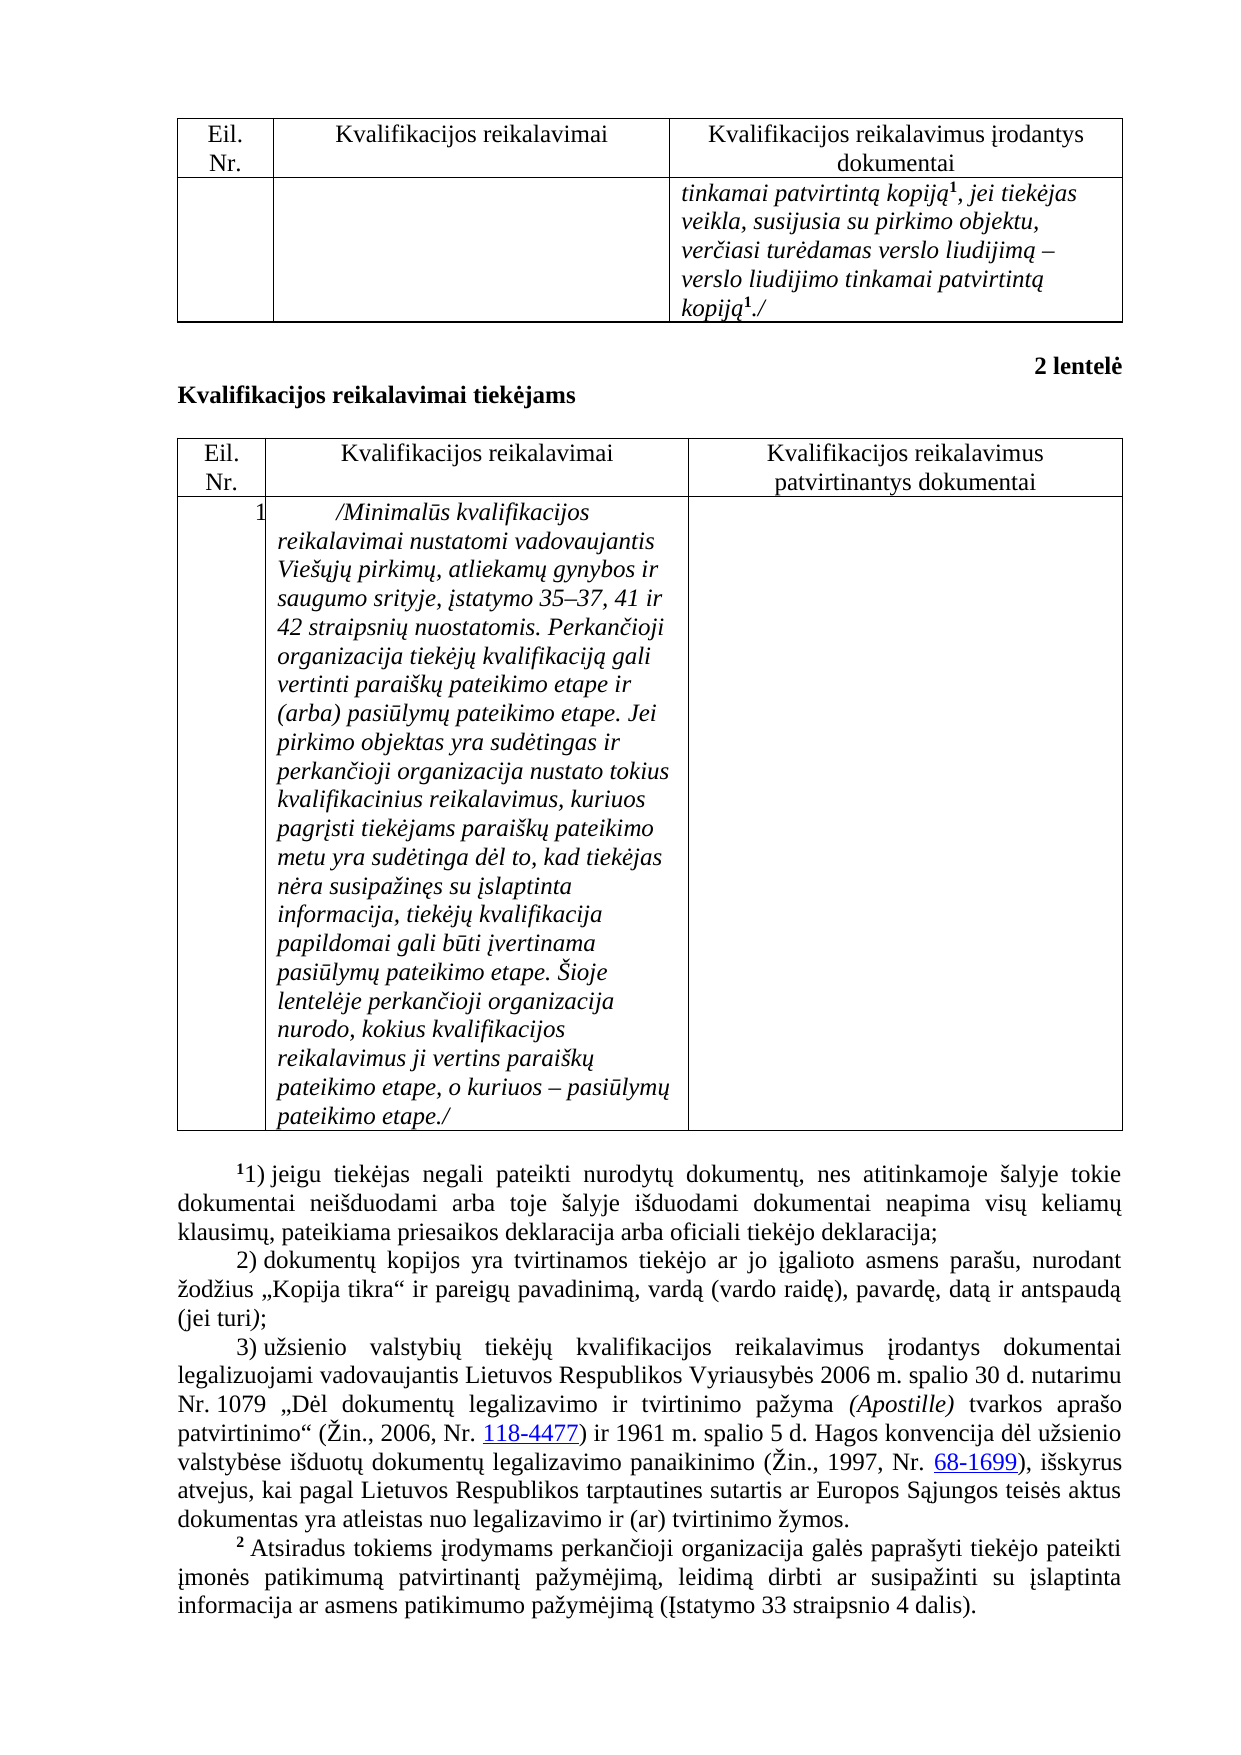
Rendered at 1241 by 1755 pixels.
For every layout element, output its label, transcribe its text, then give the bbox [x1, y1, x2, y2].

text Kvalifikacijos reikalavimai tiekėjams [177, 380, 1122, 409]
table_cell /Minimalūs kvalifikacijos reikalavimai nustatomi vadovaujantis Viešųjų pirkimų, atliekamų gynybos ir saugumo srityje, įstatymo 35–37, 41 ir 42 straipsnių nuostatomis. Perkančioji organizacija tiekėjų kvalifikaciją gali vertinti paraiškų pateikimo etape ir (arba) pasiūlymų pateikimo etape. Jei pirkimo objektas yra sudėtingas ir perkančioji organizacija nustato tokius kvalifikacinius reikalavimus, kuriuos pagrįsti tiekėjams paraiškų pateikimo metu yra sudėtinga dėl to, kad tiekėjas nėra susipažinęs su įslaptinta informacija, tiekėjų kvalifikacija papildomai gali būti įvertinama pasiūlymų pateikimo etape. Šioje lentelėje perkančioji organizacija nurodo, kokius kvalifikacijos reikalavimus ji vertins paraiškų pateikimo etape, o kuriuos – pasiūlymų pateikimo etape./ [266, 497, 688, 1129]
table_header Kvalifikacijos reikalavimai [266, 439, 688, 496]
text 3) užsienio valstybių tiekėjų kvalifikacijos reikalavimus įrodantys dokumentai legalizuojami vadovaujantis Lietuvos Respublikos Vyriausybės 2006 m. spalio 30 d. nutarimu Nr. 1079 „Dėl dokumentų legalizavimo ir tvirtinimo pažyma (Apostille) tvarkos aprašo patvirtinimo“ (Žin., 2006, Nr. 118-4477) ir 1961 m. spalio 5 d. Hagos konvencija dėl užsienio valstybėse išduotų dokumentų legalizavimo panaikinimo (Žin., 1997, Nr. 68-1699), išskyrus atvejus, kai pagal Lietuvos Respublikos tarptautines sutartis ar Europos Sąjungos teisės aktus dokumentas yra atleistas nuo legalizavimo ir (ar) tvirtinimo žymos. [177, 1332, 1122, 1533]
table_cell tinkamai patvirtintą kopiją1, jei tiekėjas veikla, susijusia su pirkimo objektu, verčiasi turėdamas verslo liudijimą – verslo liudijimo tinkamai patvirtintą kopiją1./ [670, 178, 1122, 321]
table_header Kvalifikacijos reikalavimus patvirtinantys dokumentai [689, 439, 1122, 496]
text 2) dokumentų kopijos yra tvirtinamos tiekėjo ar jo įgalioto asmens parašu, nurodant žodžius „Kopija tikra“ ir pareigų pavadinimą, vardą (vardo raidę), pavardę, datą ir antspaudą (jei turi); [177, 1246, 1122, 1332]
table_header Eil. Nr. [178, 439, 265, 496]
table_header Eil. Nr. [178, 119, 273, 177]
text 2 Atsiradus tokiems įrodymams perkančioji organizacija galės paprašyti tiekėjo pateikti įmonės patikimumą patvirtinantį pažymėjimą, leidimą dirbti ar susipažinti su įslaptinta informacija ar asmens patikimumo pažymėjimą (Įstatymo 33 straipsnio 4 dalis). [177, 1533, 1122, 1619]
text 11) jeigu tiekėjas negali pateikti nurodytų dokumentų, nes atitinkamoje šalyje tokie dokumentai neišduodami arba toje šalyje išduodami dokumentai neapima visų keliamų klausimų, pateikiama priesaikos deklaracija arba oficiali tiekėjo deklaracija; [177, 1159, 1122, 1246]
table_cell 1 [178, 497, 265, 1129]
table_header Kvalifikacijos reikalavimus įrodantys dokumentai [670, 119, 1122, 177]
table_cell [178, 178, 273, 321]
table_cell [274, 178, 669, 321]
table_header Kvalifikacijos reikalavimai [274, 119, 669, 177]
text 2 lentelė [177, 351, 1122, 380]
table_cell [689, 497, 1122, 1129]
